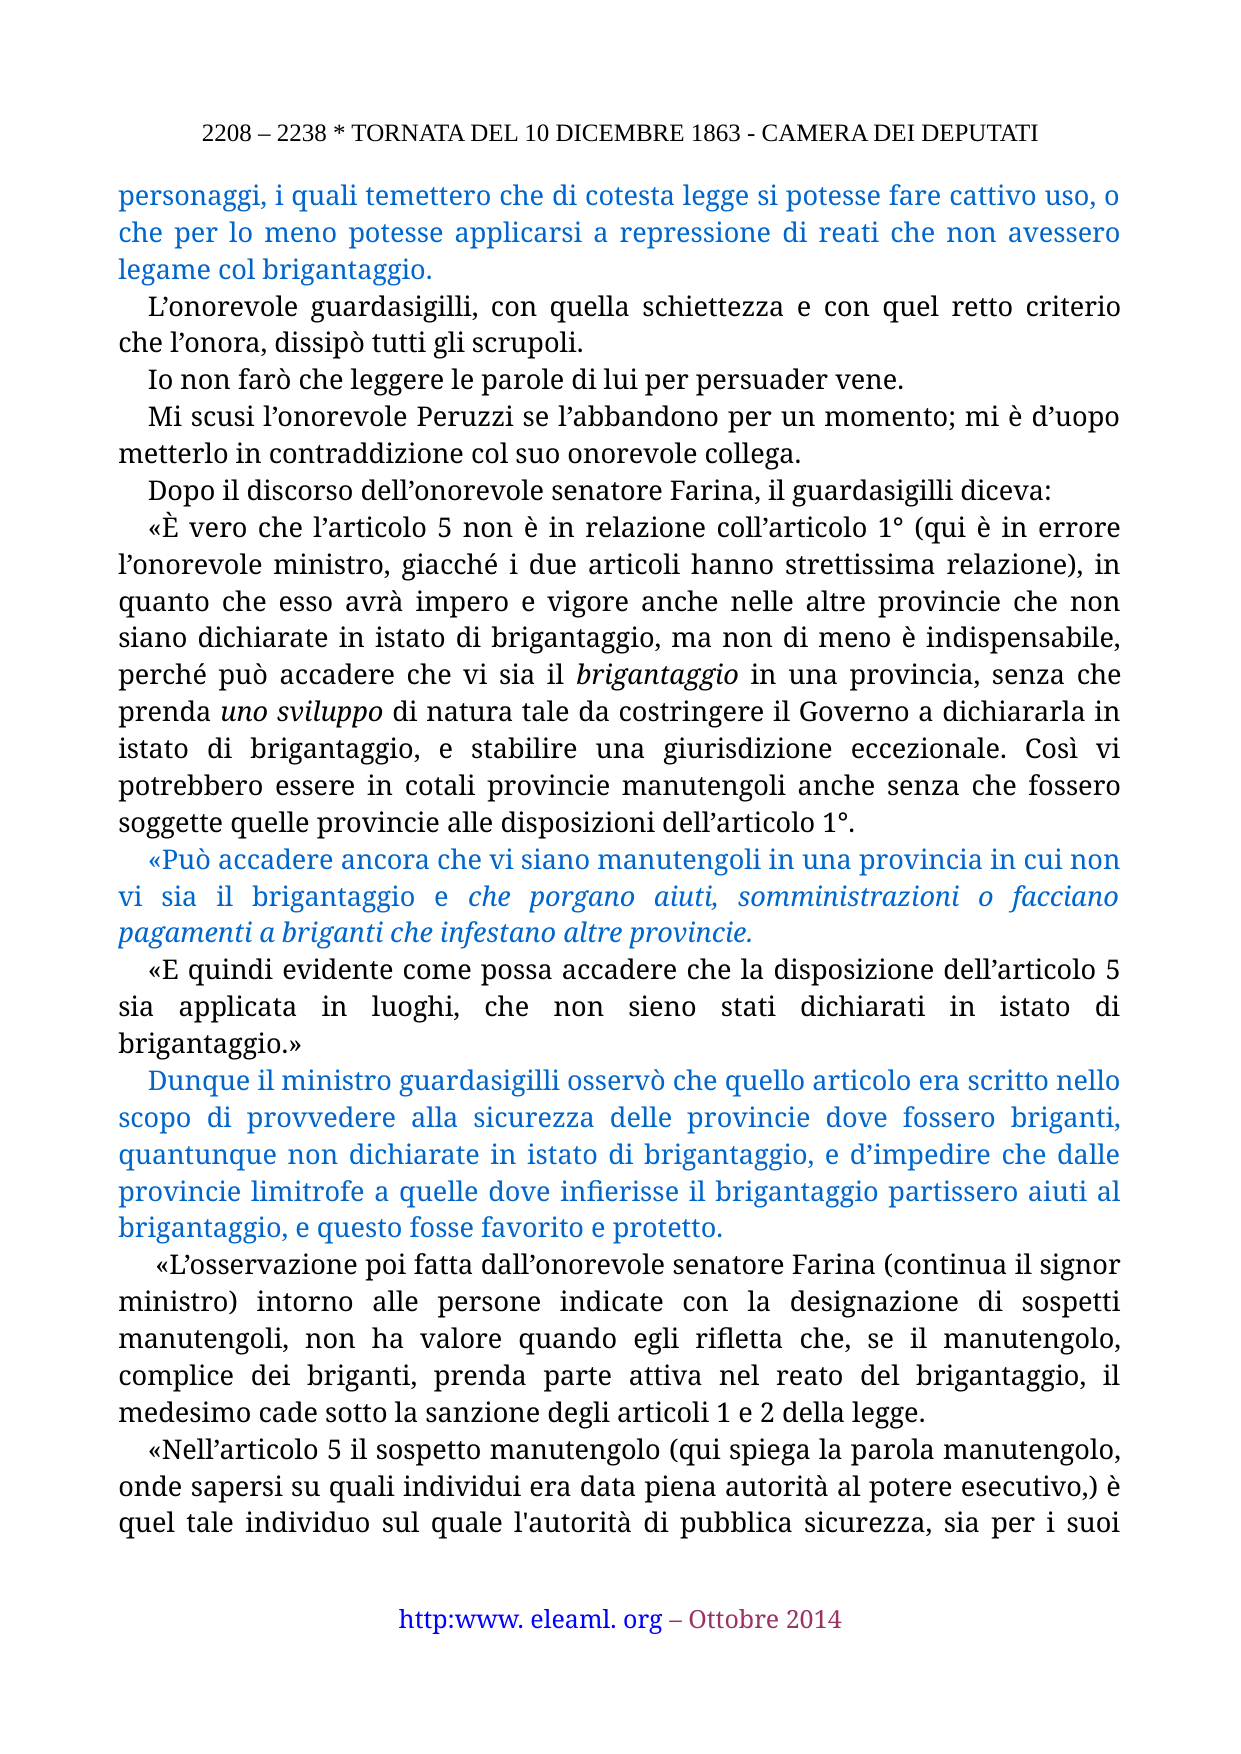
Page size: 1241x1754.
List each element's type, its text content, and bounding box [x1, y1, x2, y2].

text «Nell’articolo 5 il sospetto manutengolo (qui spiega la parola manutengolo, onde sapersi su quali individui era data piena autorità al potere esecutivo,) è quel tale individuo sul quale l'autorità di pubblica sicurezza, sia per i suoi [118, 1430, 1122, 1541]
text «L’osservazione poi fatta dall’onorevole senatore Farina (continua il signor ministro) intorno alle persone indicate con la designazione di sospetti manutengoli, non ha valore quando egli rifletta che, se il manutengolo, complice dei briganti, prenda parte attiva nel reato del brigantaggio, il medesimo cade sotto la sanzione degli articoli 1 e 2 della legge. [118, 1246, 1122, 1430]
text «E quindi evidente come possa accadere che la disposizione dell’articolo 5 sia applicata in luoghi, che non sieno stati dichiarati in istato di brigantaggio.» [118, 951, 1122, 1061]
text «Può accadere ancora che vi siano manutengoli in una provincia in cui non vi sia il brigantaggio e che porgano aiuti, somministrazioni o facciano pagamenti a briganti che infestano altre provincie. [118, 840, 1122, 951]
text Io non farò che leggere le parole di lui per persuader vene. [118, 361, 1122, 398]
text «È vero che l’articolo 5 non è in relazione coll’articolo 1° (qui è in errore l’onorevole ministro, giacché i due articoli hanno strettissima relazione), in quanto che esso avrà impero e vigore anche nelle altre provincie che non siano dichiarate in istato di brigantaggio, ma non di meno è indispensabile, perché può accadere che vi sia il brigantaggio in una provincia, senza che prenda uno sviluppo di natura tale da costringere il Governo a dichiararla in istato di brigantaggio, e stabilire una giurisdizione eccezionale. Così vi potrebbero essere in cotali provincie manutengoli anche senza che fossero soggette quelle provincie alle disposizioni dell’articolo 1°. [118, 508, 1122, 840]
text personaggi, i quali temettero che di cotesta legge si potesse fare cattivo uso, o che per lo meno potesse applicarsi a repressione di reati che non avessero legame col brigantaggio. [118, 176, 1122, 287]
text Dunque il ministro guardasigilli osservò che quello articolo era scritto nello scopo di provvedere alla sicurezza delle provincie dove fossero briganti, quantunque non dichiarate in istato di brigantaggio, e d’impedire che dalle provincie limitrofe a quelle dove infierisse il brigantaggio partissero aiuti al brigantaggio, e questo fosse favorito e protetto. [118, 1061, 1122, 1246]
text Dopo il discorso dell’onorevole senatore Farina, il guardasigilli diceva: [118, 471, 1122, 508]
text L’onorevole guardasigilli, con quella schiettezza e con quel retto criterio che l’onora, dissipò tutti gli scrupoli. [118, 287, 1122, 361]
text Mi scusi l’onorevole Peruzzi se l’abbandono per un momento; mi è d’uopo metterlo in contraddizione col suo onorevole collega. [118, 398, 1122, 471]
